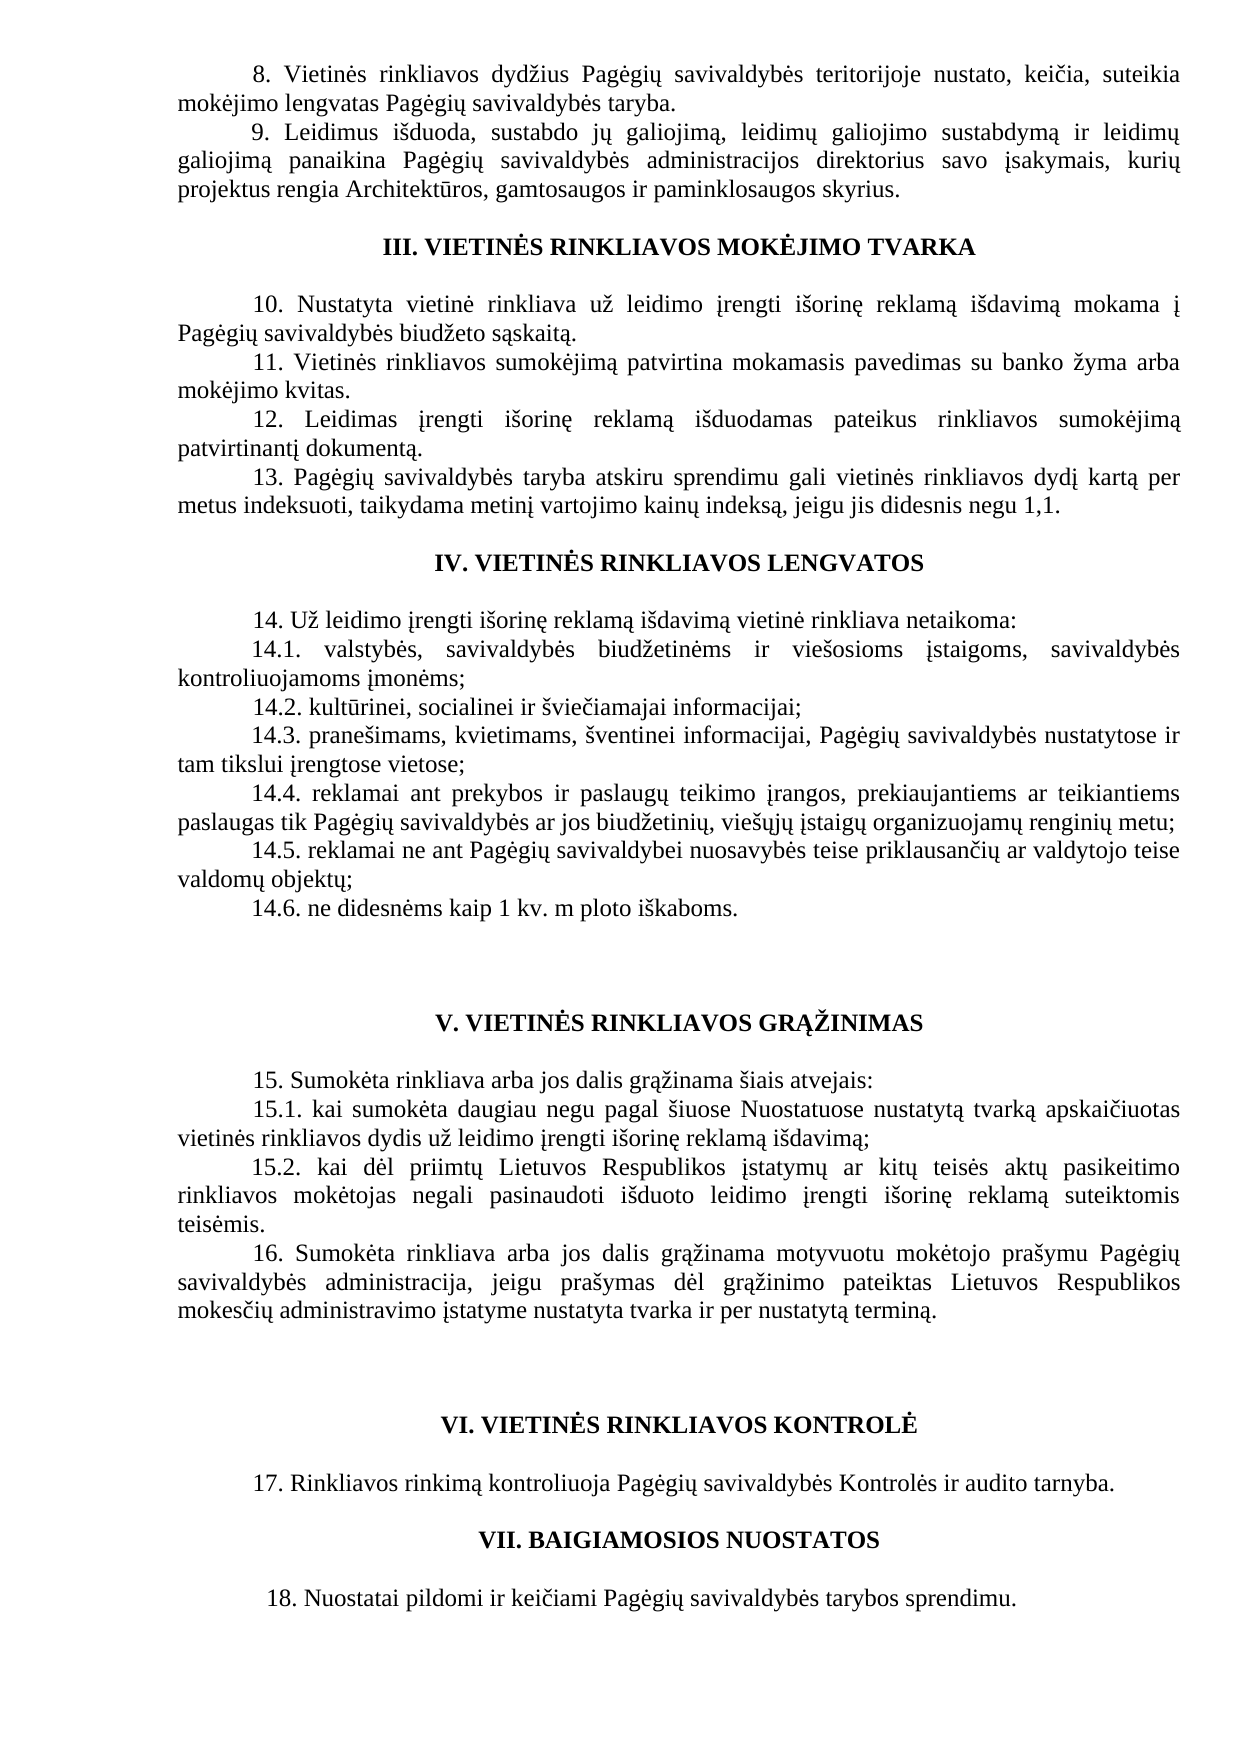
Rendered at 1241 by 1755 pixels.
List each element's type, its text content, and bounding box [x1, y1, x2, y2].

text IV. VIETINĖS RINKLIAVOS LENGVATOS [177, 548, 1181, 577]
text 16. Sumokėta rinkliava arba jos dalis grąžinama motyvuotu mokėtojo prašymu Pagėgių savivaldybės administracija, jeigu prašymas dėl grąžinimo pateiktas Lietuvos Respublikos mokesčių administravimo įstatyme nustatyta tvarka ir per nustatytą terminą. [177, 1238, 1181, 1324]
text VII. BAIGIAMOSIOS NUOSTATOS [177, 1525, 1181, 1554]
text VI. VIETINĖS RINKLIAVOS KONTROLĖ [177, 1410, 1181, 1439]
text 12. Leidimas įrengti išorinę reklamą išduodamas pateikus rinkliavos sumokėjimą patvirtinantį dokumentą. [177, 404, 1181, 462]
text 10. Nustatyta vietinė rinkliava už leidimo įrengti išorinę reklamą išdavimą mokama į Pagėgių savivaldybės biudžeto sąskaitą. [177, 289, 1181, 347]
text 15.1. kai sumokėta daugiau negu pagal šiuose Nuostatuose nustatytą tvarką apskaičiuotas vietinės rinkliavos dydis už leidimo įrengti išorinę reklamą išdavimą; [177, 1094, 1181, 1152]
text 17. Rinkliavos rinkimą kontroliuoja Pagėgių savivaldybės Kontrolės ir audito tarnyba. [177, 1468, 1181, 1497]
text 14.1. valstybės, savivaldybės biudžetinėms ir viešosioms įstaigoms, savivaldybės kontroliuojamoms įmonėms; [177, 634, 1181, 692]
text 8. Vietinės rinkliavos dydžius Pagėgių savivaldybės teritorijoje nustato, keičia, suteikia mokėjimo lengvatas Pagėgių savivaldybės taryba. [177, 59, 1181, 117]
text 18. Nuostatai pildomi ir keičiami Pagėgių savivaldybės tarybos sprendimu. [177, 1583, 1181, 1612]
text III. VIETINĖS RINKLIAVOS MOKĖJIMO TVARKA [177, 232, 1181, 260]
text 14.6. ne didesnėms kaip 1 kv. m ploto iškaboms. [177, 893, 1181, 922]
text 15. Sumokėta rinkliava arba jos dalis grąžinama šiais atvejais: [177, 1065, 1181, 1094]
text 9. Leidimus išduoda, sustabdo jų galiojimą, leidimų galiojimo sustabdymą ir leidimų galiojimą panaikina Pagėgių savivaldybės administracijos direktorius savo įsakymais, kurių projektus rengia Architektūros, gamtosaugos ir paminklosaugos skyrius. [177, 117, 1181, 203]
text 11. Vietinės rinkliavos sumokėjimą patvirtina mokamasis pavedimas su banko žyma arba mokėjimo kvitas. [177, 347, 1181, 404]
text 14.5. reklamai ne ant Pagėgių savivaldybei nuosavybės teise priklausančių ar valdytojo teise valdomų objektų; [177, 835, 1181, 893]
text 14. Už leidimo įrengti išorinę reklamą išdavimą vietinė rinkliava netaikoma: [177, 605, 1181, 634]
text 13. Pagėgių savivaldybės taryba atskiru sprendimu gali vietinės rinkliavos dydį kartą per metus indeksuoti, taikydama metinį vartojimo kainų indeksą, jeigu jis didesnis negu 1,1. [177, 462, 1181, 519]
text V. VIETINĖS RINKLIAVOS GRĄŽINIMAS [177, 1008, 1181, 1037]
text 14.3. pranešimams, kvietimams, šventinei informacijai, Pagėgių savivaldybės nustatytose ir tam tikslui įrengtose vietose; [177, 720, 1181, 778]
text 14.4. reklamai ant prekybos ir paslaugų teikimo įrangos, prekiaujantiems ar teikiantiems paslaugas tik Pagėgių savivaldybės ar jos biudžetinių, viešųjų įstaigų organizuojamų renginių metu; [177, 778, 1181, 835]
text 15.2. kai dėl priimtų Lietuvos Respublikos įstatymų ar kitų teisės aktų pasikeitimo rinkliavos mokėtojas negali pasinaudoti išduoto leidimo įrengti išorinę reklamą suteiktomis teisėmis. [177, 1152, 1181, 1238]
text 14.2. kultūrinei, socialinei ir šviečiamajai informacijai; [177, 692, 1181, 720]
